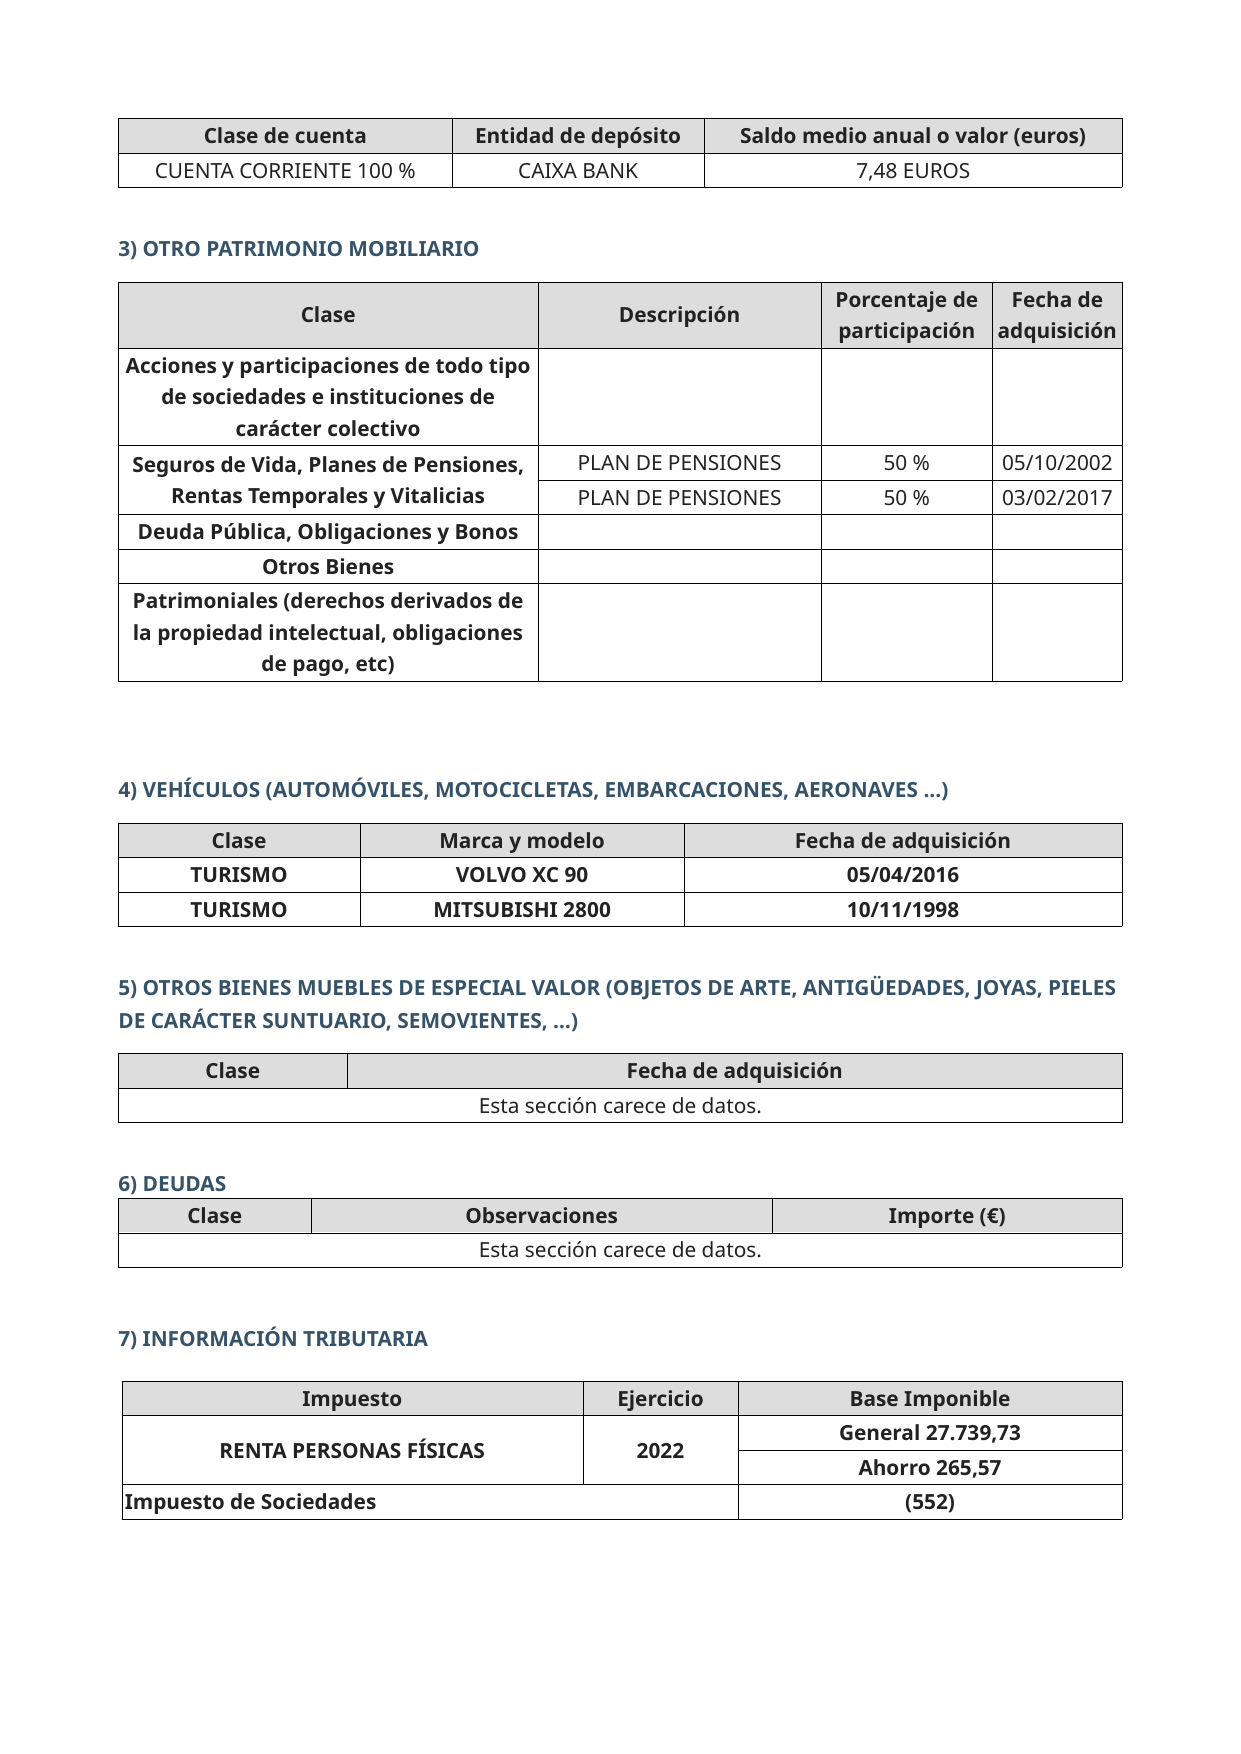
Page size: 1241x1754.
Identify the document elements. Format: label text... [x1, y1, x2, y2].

table_cell TURISMO [119, 858, 360, 892]
table_header Impuesto [123, 1382, 583, 1415]
table_cell Otros Bienes [119, 550, 538, 583]
table_header Importe (€) [773, 1199, 1122, 1232]
table_header Marca y modelo [361, 824, 684, 857]
table_cell [822, 349, 992, 445]
table_cell 50 % [822, 446, 992, 480]
table_cell Deuda Pública, Obligaciones y Bonos [119, 515, 538, 549]
table_cell MITSUBISHI 2800 [361, 893, 684, 926]
table_cell Patrimoniales (derechos derivados de la propiedad intelectual, obligaciones de pago, etc) [119, 584, 538, 681]
table_cell Acciones y participaciones de todo tipo de sociedades e instituciones de carácter colectivo [119, 349, 538, 445]
table_cell PLAN DE PENSIONES [539, 446, 821, 480]
text 5) OTROS BIENES MUEBLES DE ESPECIAL VALOR (OBJETOS DE ARTE, ANTIGÜEDADES, JOYAS, PIELES DE CARÁCTER SUNTUARIO, SEMOVIENTES, …) [118, 973, 1122, 1034]
table_cell [993, 550, 1122, 583]
table_header Fecha de adquisición [348, 1054, 1122, 1088]
text 6) DEUDAS [118, 1169, 1122, 1198]
table_cell [539, 349, 821, 445]
table_cell VOLVO XC 90 [361, 858, 684, 892]
table_cell (552) [739, 1485, 1122, 1519]
table_header Base Imponible [739, 1382, 1122, 1415]
table_header Fecha de adquisición [993, 283, 1122, 348]
table_cell RENTA PERSONAS FÍSICAS [123, 1416, 583, 1484]
table_cell [822, 584, 992, 681]
table_header Descripción [539, 283, 821, 348]
table_cell Esta sección carece de datos. [119, 1089, 1122, 1122]
table_cell 05/04/2016 [685, 858, 1122, 892]
table_header Ejercicio [584, 1382, 738, 1415]
table_header Clase de cuenta [119, 119, 452, 153]
table_cell 03/02/2017 [993, 481, 1122, 514]
table_cell Esta sección carece de datos. [119, 1234, 1122, 1267]
table_cell 50 % [822, 481, 992, 514]
table_cell Seguros de Vida, Planes de Pensiones, Rentas Temporales y Vitalicias [119, 446, 538, 514]
table_cell 05/10/2002 [993, 446, 1122, 480]
table_cell [539, 584, 821, 681]
table_cell PLAN DE PENSIONES [539, 481, 821, 514]
table_cell [822, 550, 992, 583]
table_cell [539, 550, 821, 583]
table_cell 10/11/1998 [685, 893, 1122, 926]
table_cell TURISMO [119, 893, 360, 926]
table_cell 2022 [584, 1416, 738, 1484]
table_cell [993, 349, 1122, 445]
table_cell [993, 515, 1122, 549]
table_header Clase [119, 824, 360, 857]
table_cell [993, 584, 1122, 681]
table_cell 7,48 EUROS [705, 154, 1122, 187]
table_cell [539, 515, 821, 549]
table_header Fecha de adquisición [685, 824, 1122, 857]
table_header Entidad de depósito [453, 119, 704, 153]
text 4) VEHÍCULOS (AUTOMÓVILES, MOTOCICLETAS, EMBARCACIONES, AERONAVES ...) [118, 775, 1122, 804]
table_header Clase [119, 283, 538, 348]
table_header Clase [119, 1054, 347, 1088]
table_header Clase [119, 1199, 311, 1232]
table_cell Impuesto de Sociedades [123, 1485, 738, 1519]
text 3) OTRO PATRIMONIO MOBILIARIO [118, 234, 1122, 263]
table_header Porcentaje de participación [822, 283, 992, 348]
table_cell CUENTA CORRIENTE 100 % [119, 154, 452, 187]
table_cell General 27.739,73 [739, 1416, 1122, 1450]
table_cell Ahorro 265,57 [739, 1451, 1122, 1484]
table_cell CAIXA BANK [453, 154, 704, 187]
text 7) INFORMACIÓN TRIBUTARIA [118, 1324, 1122, 1352]
table_header Observaciones [312, 1199, 772, 1232]
table_header Saldo medio anual o valor (euros) [705, 119, 1122, 153]
table_cell [822, 515, 992, 549]
